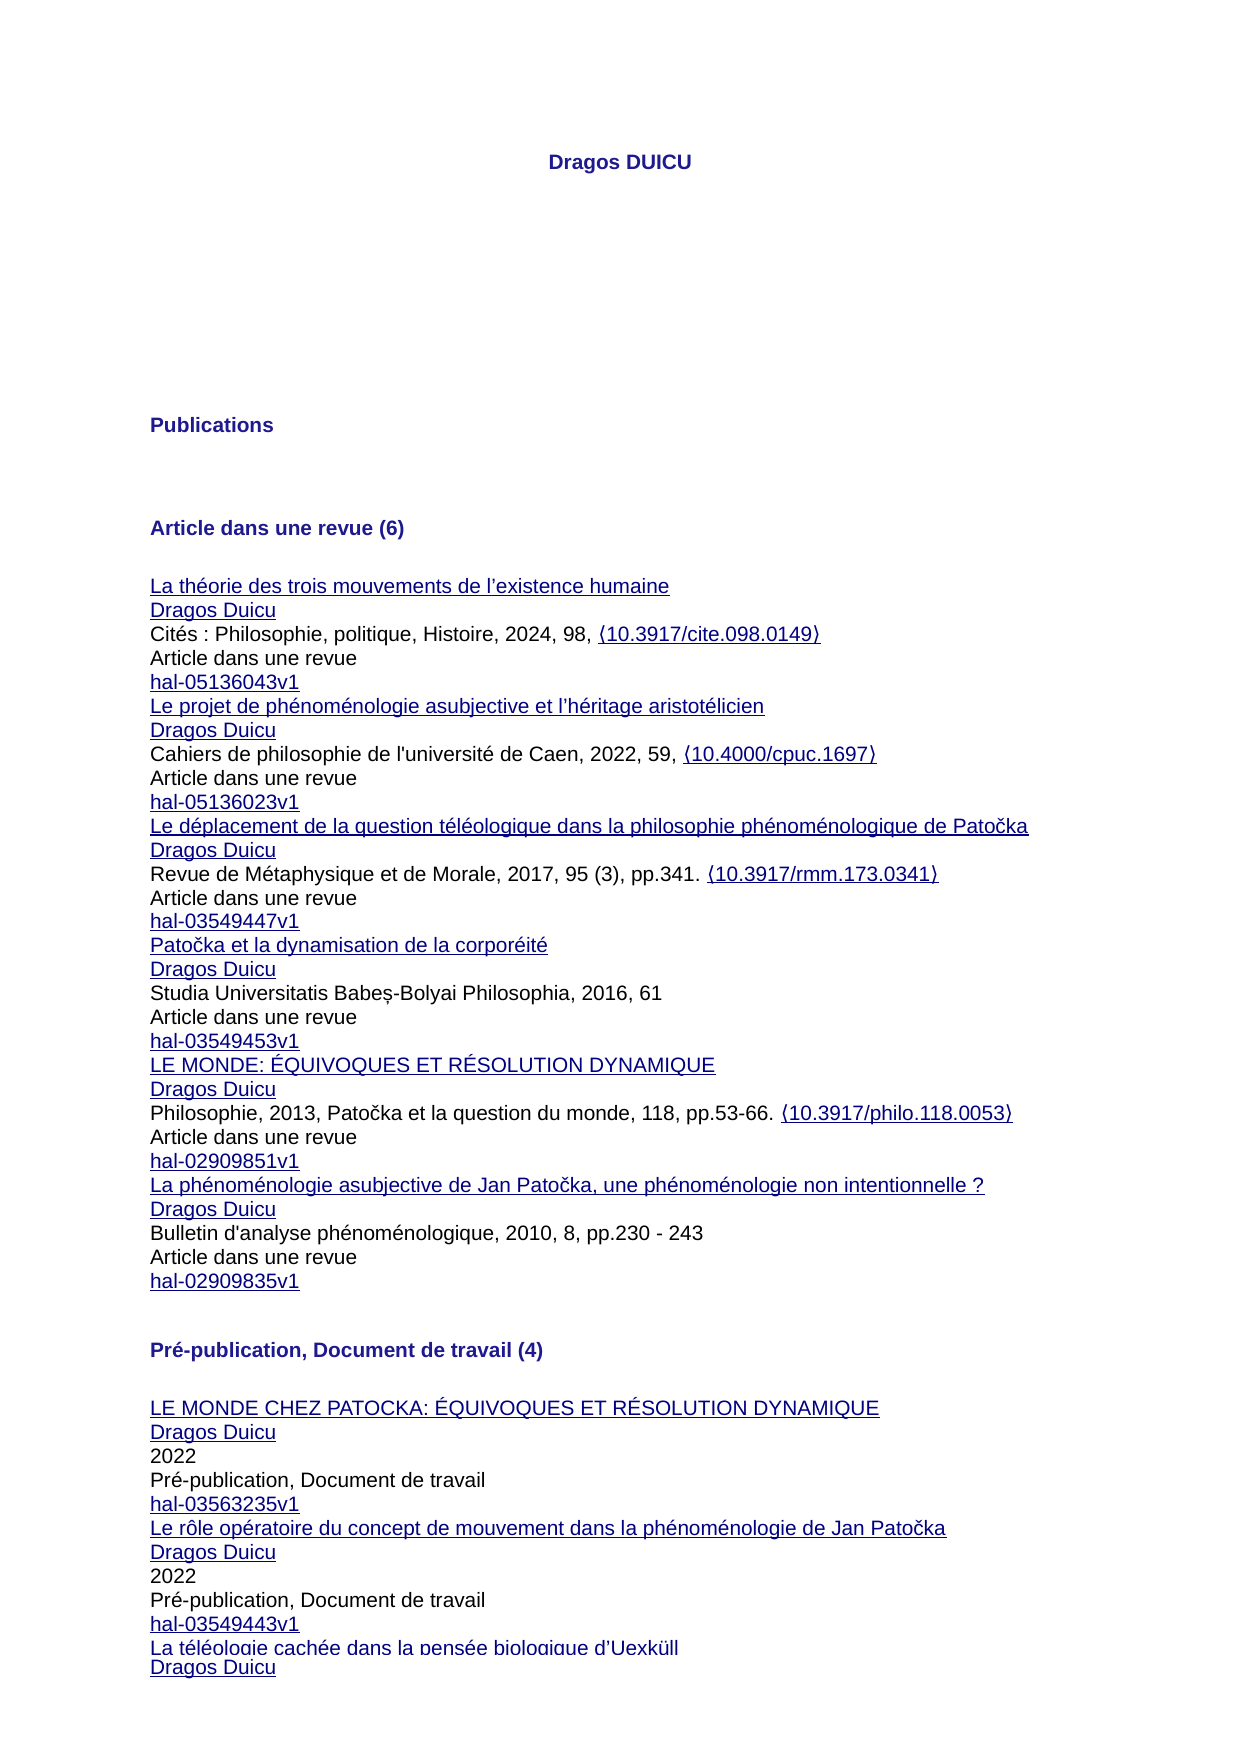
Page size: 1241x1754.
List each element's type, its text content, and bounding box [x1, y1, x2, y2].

subtitle Publications [150, 412, 1090, 436]
table_cell La phénoménologie asubjective de Jan Patočka, une phénoménologie non intentionnelle ? Dragos Duicu Bulletin d'analyse phénoménologique, 2010, 8, pp.230 - 243 Article dans une revue hal-02909835v1 [150, 1173, 1090, 1293]
table_cell Le rôle opératoire du concept de mouvement dans la phénoménologie de Jan Patočka Dragos Duicu 2022 Pré-publication, Document de travail hal-03549443v1 [150, 1516, 1090, 1635]
table_cell Le déplacement de la question téléologique dans la philosophie phénoménologique de Patočka Dragos Duicu Revue de Métaphysique et de Morale, 2017, 95 (3), pp.341. ⟨10.3917/rmm.173.0341⟩ Article dans une revue hal-03549447v1 [150, 814, 1090, 933]
table_cell La téléologie cachée dans la pensée biologique d’Uexküll Dragos Duicu [150, 1635, 1090, 1679]
table_header La théorie des trois mouvements de l’existence humaine Dragos Duicu Cités : Philosophie, politique, Histoire, 2024, 98, ⟨10.3917/cite.098.0149⟩ Article dans une revue hal-05136043v1 [150, 574, 1090, 694]
table_cell Patočka et la dynamisation de la corporéité Dragos Duicu Studia Universitatis Babeș-Bolyai Philosophia, 2016, 61 Article dans une revue hal-03549453v1 [150, 933, 1090, 1053]
table_cell Le projet de phénoménologie asubjective et l’héritage aristotélicien Dragos Duicu Cahiers de philosophie de l'université de Caen, 2022, 59, ⟨10.4000/cpuc.1697⟩ Article dans une revue hal-05136023v1 [150, 694, 1090, 813]
subtitle Article dans une revue (6) [150, 516, 1090, 539]
table_cell LE MONDE: ÉQUIVOQUES ET RÉSOLUTION DYNAMIQUE Dragos Duicu Philosophie, 2013, Patočka et la question du monde, 118, pp.53-66. ⟨10.3917/philo.118.0053⟩ Article dans une revue hal-02909851v1 [150, 1053, 1090, 1173]
subtitle Dragos DUICU [150, 150, 1090, 174]
table_header LE MONDE CHEZ PATOCKA: ÉQUIVOQUES ET RÉSOLUTION DYNAMIQUE Dragos Duicu 2022 Pré-publication, Document de travail hal-03563235v1 [150, 1396, 1090, 1516]
subtitle Pré-publication, Document de travail (4) [150, 1337, 1090, 1361]
